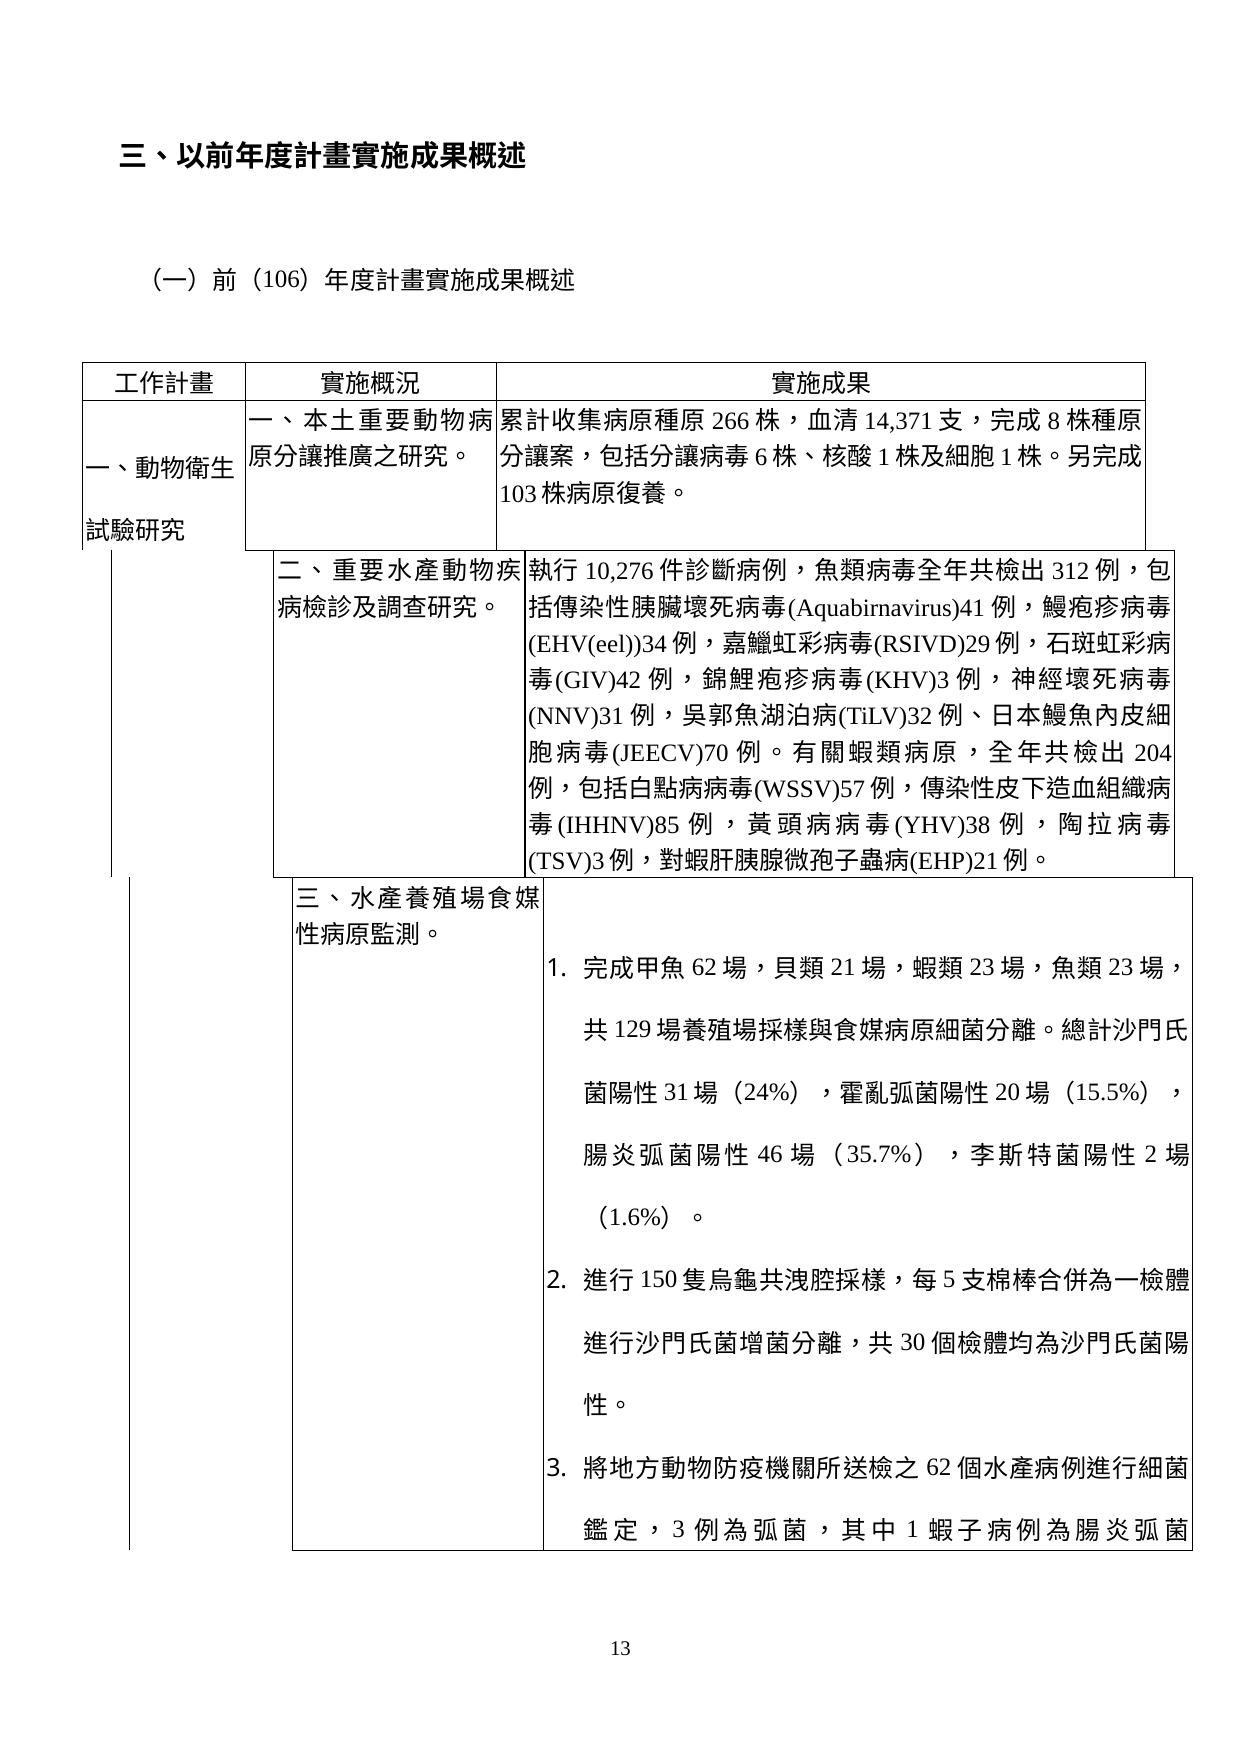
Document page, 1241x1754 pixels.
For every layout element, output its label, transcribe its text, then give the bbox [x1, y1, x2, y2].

table_cell [48, 550, 59, 877]
table_header [1146, 362, 1174, 399]
table_header 實施成果 [497, 363, 1145, 399]
table_header [59, 362, 82, 399]
table_cell [111, 877, 129, 1550]
table_cell [112, 550, 273, 877]
table_cell [83, 550, 111, 877]
table_cell [59, 400, 82, 550]
table_cell 累計收集病原種原266株，血清14,371支，完成8株種原分讓案，包括分讓病毒6株、核酸1株及細胞1株。另完成103株病原復養。 [497, 401, 1145, 550]
table_cell [130, 877, 292, 1550]
table_cell [48, 400, 59, 550]
table_cell 一、本土重要動物病原分讓推廣之研究。 [246, 401, 496, 550]
table_header 工作計畫 [83, 363, 245, 399]
table_cell [1175, 400, 1193, 550]
table_cell [59, 877, 82, 1550]
text （一）前（106）年度計畫實施成果概述 [137, 237, 1122, 300]
table_cell 三、水產養殖場食媒性病原監測。 [293, 878, 543, 1550]
table_cell [1146, 400, 1174, 550]
table_cell [59, 550, 82, 877]
table_cell 完成甲魚62場，貝類21場，蝦類23場，魚類23場，共129場養殖場採樣與食媒病原細菌分離。總計沙門氏菌陽性31場（24%），霍亂弧菌陽性20場（15.5%），腸炎弧菌陽性46場（35.7%），李斯特菌陽性2場（1.6%）。 進行150隻烏龜共洩腔採樣，每5支棉棒合併為一檢體進行沙門氏菌增菌分離，共30個檢體均為沙門氏菌陽性。 將地方動物防疫機關所送檢之62個水產病例進行細菌鑑定，3例為弧菌，其中1蝦子病例為腸炎弧菌（1.6%）。 檢測50個水產養殖場，共250個檢體的諾羅病毒核酸檢驗，結果均為陰性。 [544, 878, 1192, 1550]
table_header [48, 362, 59, 399]
table_header 實施概況 [246, 363, 496, 399]
text 三、以前年度計畫實施成果概述 [118, 112, 1122, 175]
table_cell [48, 877, 59, 1550]
table_cell 一、動物衛生試驗研究 [83, 401, 245, 550]
table_cell [1175, 550, 1193, 877]
table_header [1175, 362, 1193, 399]
table_cell 二、重要水產動物疾病檢診及調查研究。 [274, 551, 524, 877]
table_cell [83, 877, 111, 1550]
table_cell 執行10,276件診斷病例，魚類病毒全年共檢出312例，包括傳染性胰臟壞死病毒(Aquabirnavirus)41例，鰻疱疹病毒(EHV(eel))34例，嘉鱲虹彩病毒(RSIVD)29例，石斑虹彩病毒(GIV)42例，錦鯉疱疹病毒(KHV)3例，神經壞死病毒(NNV)31例，吳郭魚湖泊病(TiLV)32例、日本鰻魚內皮細胞病毒(JEECV)70例。有關蝦類病原，全年共檢出204例，包括白點病病毒(WSSV)57例，傳染性皮下造血組織病毒(IHHNV)85例，黃頭病病毒(YHV)38例，陶拉病毒(TSV)3例，對蝦肝胰腺微孢子蟲病(EHP)21例。 [526, 551, 1174, 877]
